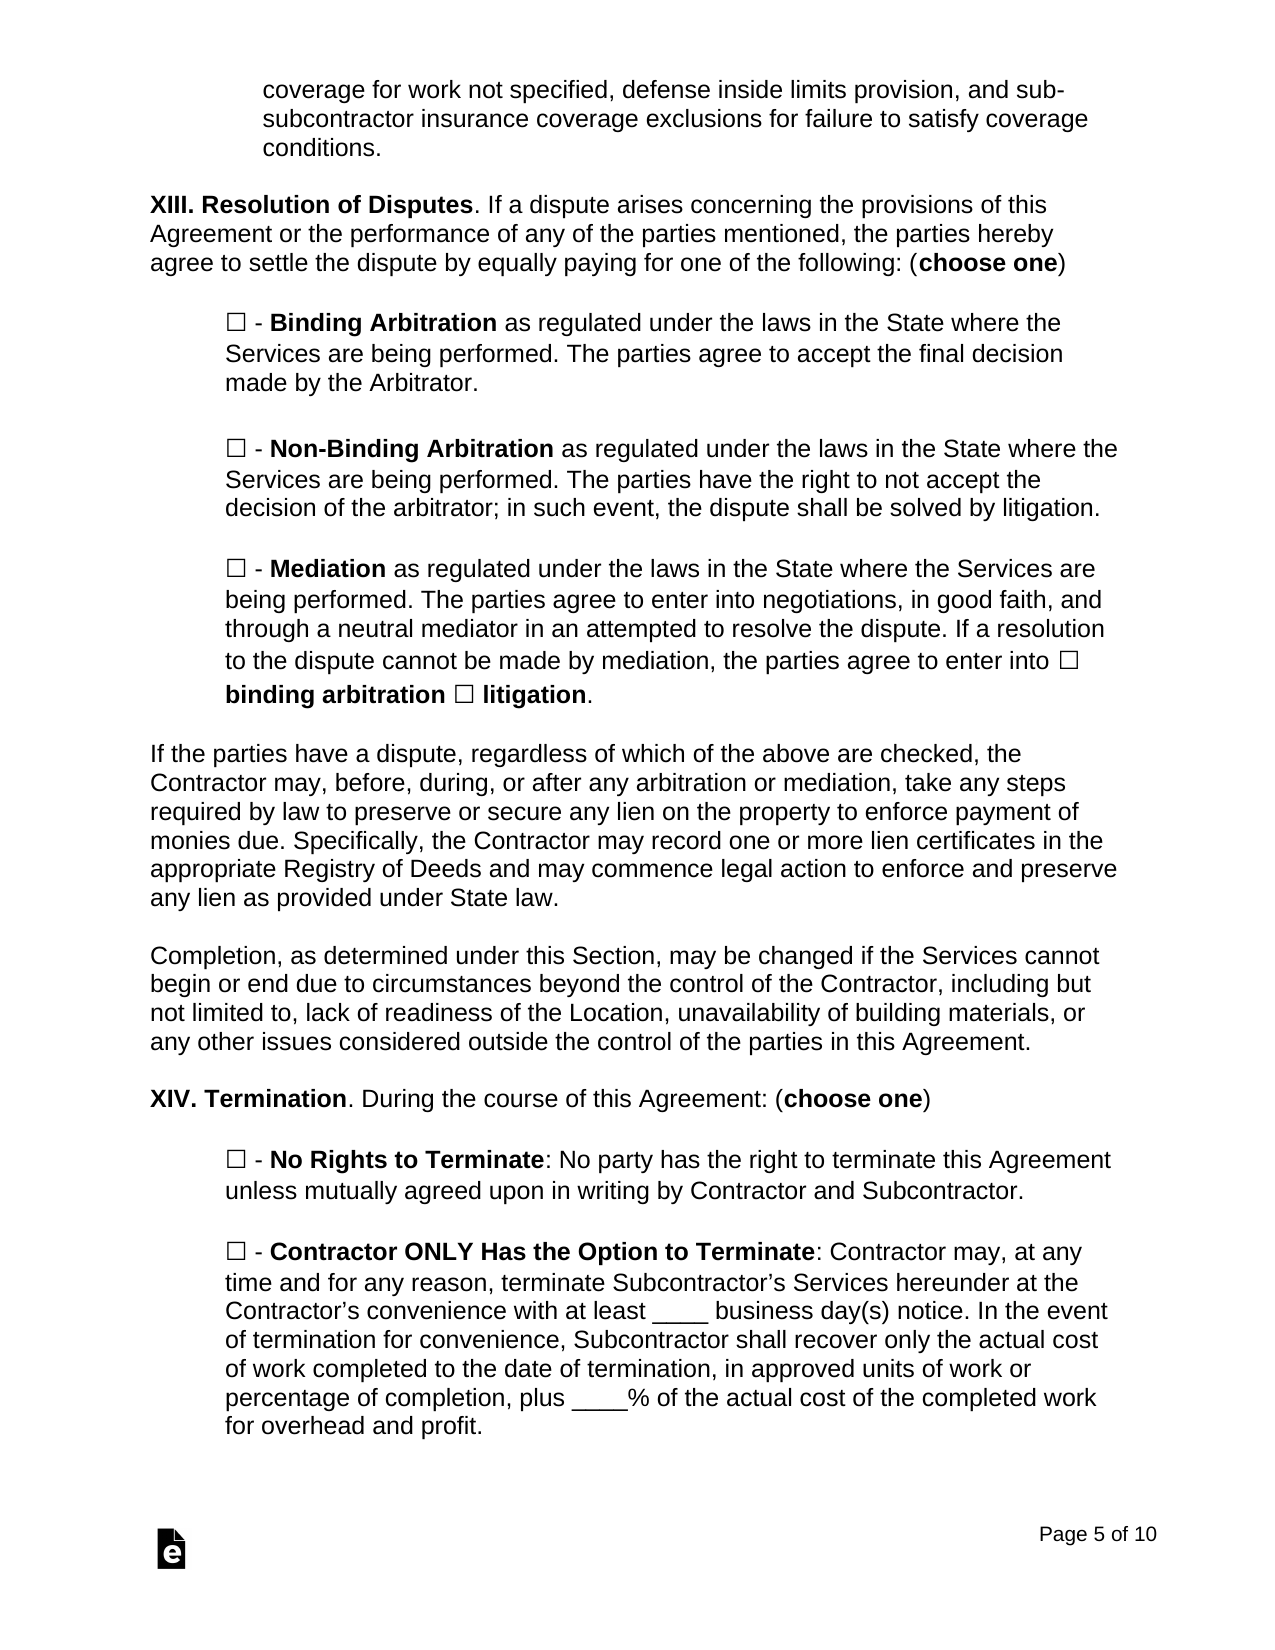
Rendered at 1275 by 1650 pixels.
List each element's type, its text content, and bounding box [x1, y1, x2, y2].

text ☐ - Mediation as regulated under the laws in the State where the Services are being performed. The parties agree to enter into negotiations, in good faith, and through a neutral mediator in an attempted to resolve the dispute. If a resolution to the dispute cannot be made by mediation, the parties agree to enter into ☐ binding arbitration ☐ litigation. [225, 551, 1125, 711]
text ☐ - No Rights to Terminate: No party has the right to terminate this Agreement unless mutually agreed upon in writing by Contractor and Subcontractor. [225, 1142, 1125, 1205]
text ☐ - Binding Arbitration as regulated under the laws in the State where the Services are being performed. The parties agree to accept the final decision made by the Arbitrator. [225, 305, 1125, 397]
text If the parties have a dispute, regardless of which of the above are checked, the Contractor may, before, during, or after any arbitration or mediation, take any steps required by law to preserve or secure any lien on the property to enforce payment of monies due. Specifically, the Contractor may record one or more lien certificates in the appropriate Registry of Deeds and may commence legal action to enforce and preserve any lien as provided under State law. [150, 739, 1125, 912]
text XIV. Termination. During the course of this Agreement: (choose one) [150, 1084, 1125, 1113]
text ☐ - Contractor ONLY Has the Option to Terminate: Contractor may, at any time and for any reason, terminate Subcontractor’s Services hereunder at the Contractor’s convenience with at least ____ business day(s) notice. In the event of termination for convenience, Subcontractor shall recover only the actual cost of work completed to the date of termination, in approved units of work or percentage of completion, plus ____% of the actual cost of the completed work for overhead and profit. [225, 1233, 1125, 1440]
list coverage for work not specified, defense inside limits provision, and sub-subcontractor insurance coverage exclusions for failure to satisfy coverage conditions. [225, 75, 1125, 161]
text Completion, as determined under this Section, may be changed if the Services cannot begin or end due to circumstances beyond the control of the Contractor, including but not limited to, lack of readiness of the Location, unavailability of building materials, or any other issues considered outside the control of the parties in this Agreement. [150, 941, 1125, 1056]
text ☐ - Non-Binding Arbitration as regulated under the laws in the State where the Services are being performed. The parties have the right to not accept the decision of the arbitrator; in such event, the dispute shall be solved by litigation. [225, 431, 1125, 522]
text XIII. Resolution of Disputes. If a dispute arises concerning the provisions of this Agreement or the performance of any of the parties mentioned, the parties hereby agree to settle the dispute by equally paying for one of the following: (choose one) [150, 190, 1125, 276]
